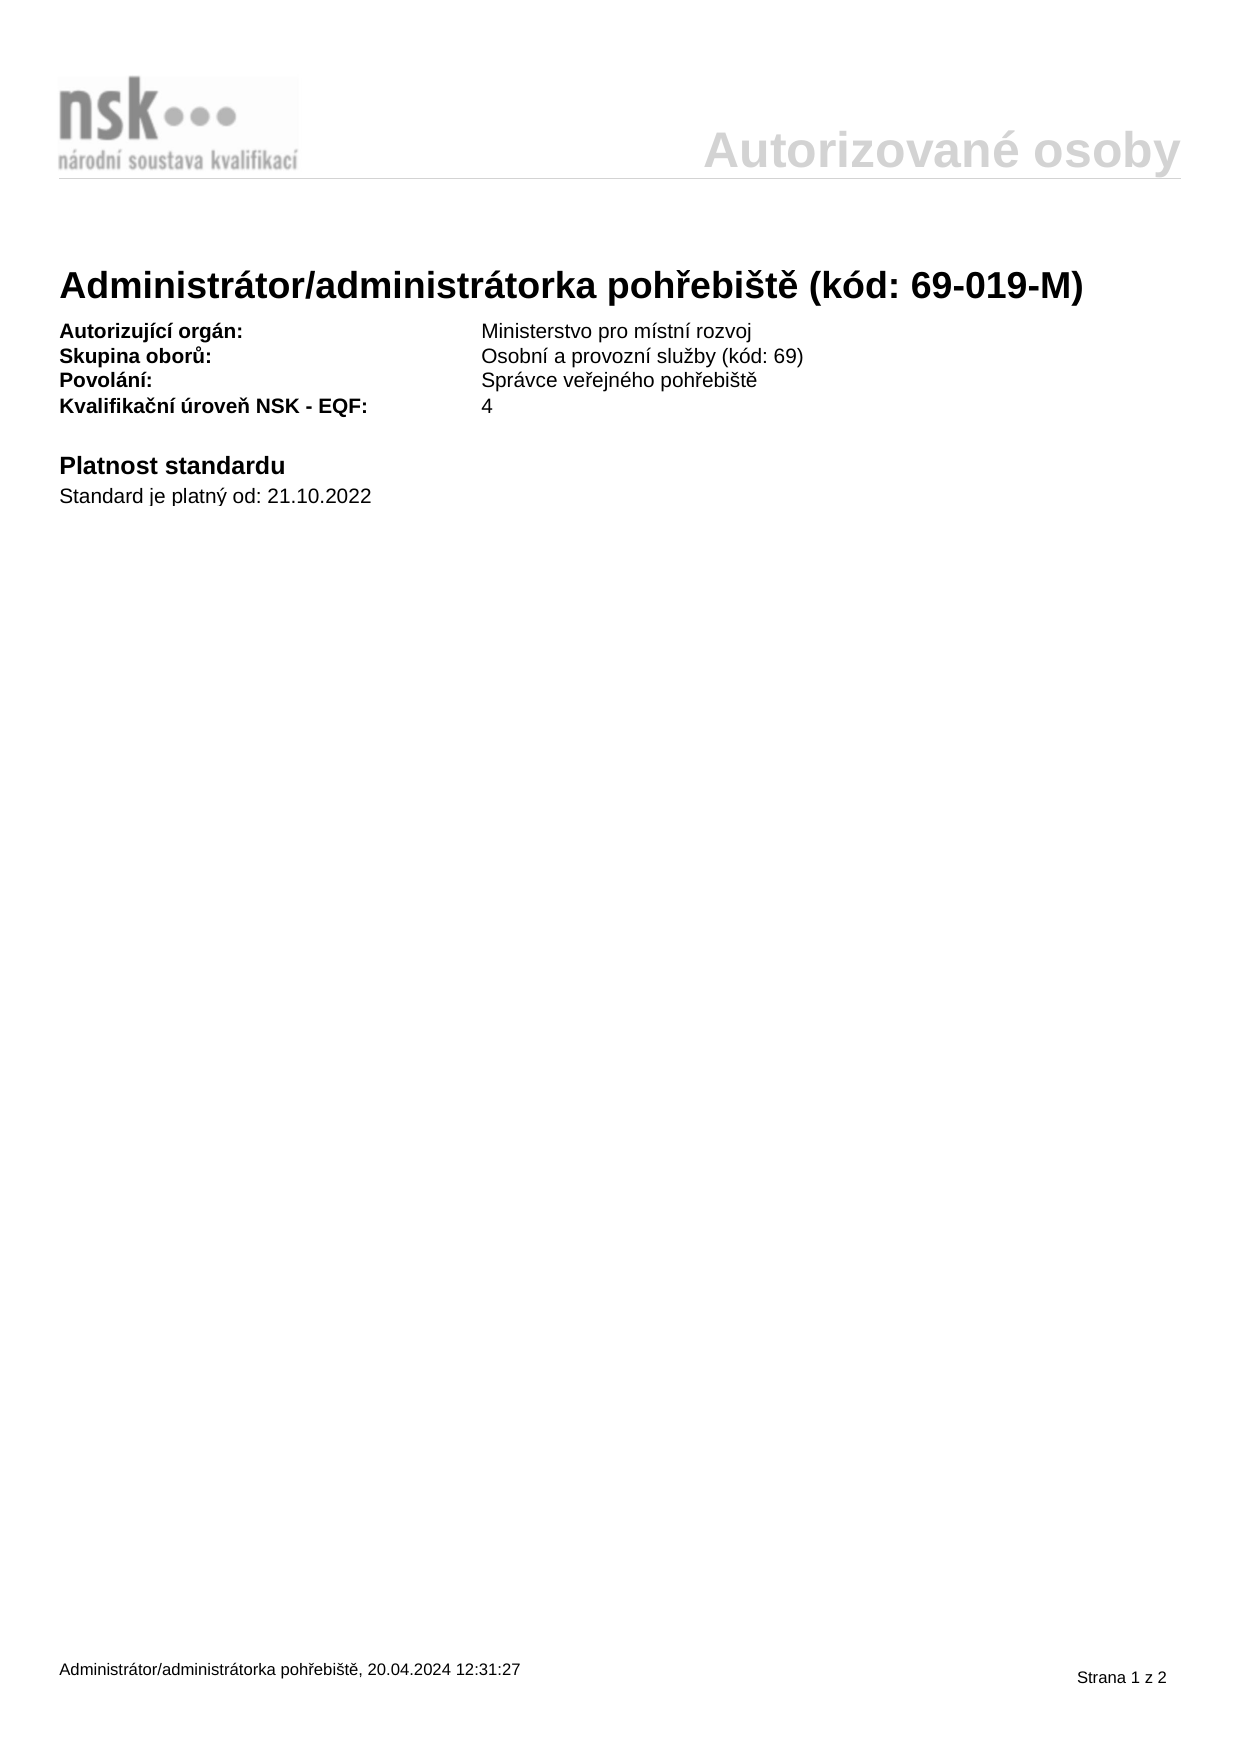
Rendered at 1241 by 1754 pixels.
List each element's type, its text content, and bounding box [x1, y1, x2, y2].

table_cell [618, 1106, 626, 1383]
table_cell [886, 506, 1167, 806]
table_cell [59, 307, 119, 319]
table_cell [481, 172, 617, 178]
table_cell [59, 1106, 119, 1383]
table_cell Správce veřejného pohřebiště [481, 368, 1181, 393]
table_cell 4 [481, 394, 1181, 417]
table_cell [119, 418, 481, 447]
table_cell [618, 196, 626, 224]
table_cell [886, 418, 1167, 447]
table_cell [481, 1106, 617, 1383]
table_cell [59, 418, 119, 447]
table_cell [1167, 307, 1181, 319]
table_cell [59, 506, 119, 806]
table_cell [886, 196, 1167, 224]
table_cell [618, 1384, 626, 1659]
table_cell Administrátor/administrátorka pohřebiště, 20.04.2024 12:31:27 [59, 1660, 860, 1696]
table_cell [481, 196, 617, 224]
table_cell Povolání: [59, 368, 481, 392]
table_cell [1167, 1660, 1181, 1696]
table_cell [481, 806, 617, 1106]
table_cell [119, 307, 481, 319]
table_cell Osobní a provozní služby (kód: 69) [481, 344, 1181, 368]
table_cell [59, 172, 119, 178]
table_cell [626, 418, 860, 447]
table_cell Platnost standardu [59, 448, 1181, 483]
table_cell [1167, 418, 1181, 447]
table_cell [618, 418, 626, 447]
table_header [619, 59, 626, 172]
table_cell [119, 1106, 481, 1383]
table_cell Ministerstvo pro místní rozvoj [481, 319, 1181, 344]
table_cell Strana 1 z 2 [860, 1660, 1167, 1696]
table_cell [860, 418, 886, 447]
table_cell [860, 1106, 886, 1383]
table_cell [119, 506, 481, 806]
table_cell [626, 1106, 860, 1383]
table_cell [886, 1384, 1167, 1659]
table_cell [1167, 806, 1181, 1106]
table_cell [481, 506, 617, 806]
table_cell [119, 196, 481, 224]
table_cell [119, 1384, 481, 1659]
table_cell [626, 1384, 860, 1659]
table_cell Kvalifikační úroveň NSK - EQF: [59, 394, 481, 417]
table_cell [626, 506, 860, 806]
table_cell [59, 179, 1181, 196]
table_cell [860, 806, 886, 1106]
table_cell [860, 506, 886, 806]
table_cell [481, 307, 617, 319]
table_cell [119, 172, 481, 178]
table_cell [119, 806, 481, 1106]
table_cell [626, 806, 860, 1106]
table_cell [618, 506, 626, 806]
table_cell [59, 1384, 119, 1659]
table_cell [59, 806, 119, 1106]
table_cell [481, 1384, 617, 1659]
table_cell [626, 196, 860, 224]
table_cell [1167, 1384, 1181, 1659]
table_cell [886, 806, 1167, 1106]
table_cell [618, 307, 626, 319]
table_cell [618, 806, 626, 1106]
table_cell [481, 418, 617, 447]
table_cell [59, 196, 119, 224]
table_cell Autorizující orgán: [59, 319, 481, 343]
table_header Autorizované osoby [626, 59, 1181, 178]
table_cell [626, 307, 860, 319]
table_cell [886, 1106, 1167, 1383]
table_cell [1167, 196, 1181, 224]
table_cell [618, 172, 626, 178]
table_cell Skupina oborů: [59, 344, 481, 368]
table_cell [860, 196, 886, 224]
table_cell [1167, 506, 1181, 806]
table_cell [886, 307, 1167, 319]
table_cell Standard je platný od: 21.10.2022 [59, 484, 1181, 506]
table_cell [1167, 1106, 1181, 1383]
table_cell Administrátor/administrátorka pohřebiště (kód: 69-019-M) [59, 224, 1181, 307]
picture [57, 59, 619, 172]
table_cell [860, 307, 886, 319]
table_cell [860, 1384, 886, 1659]
